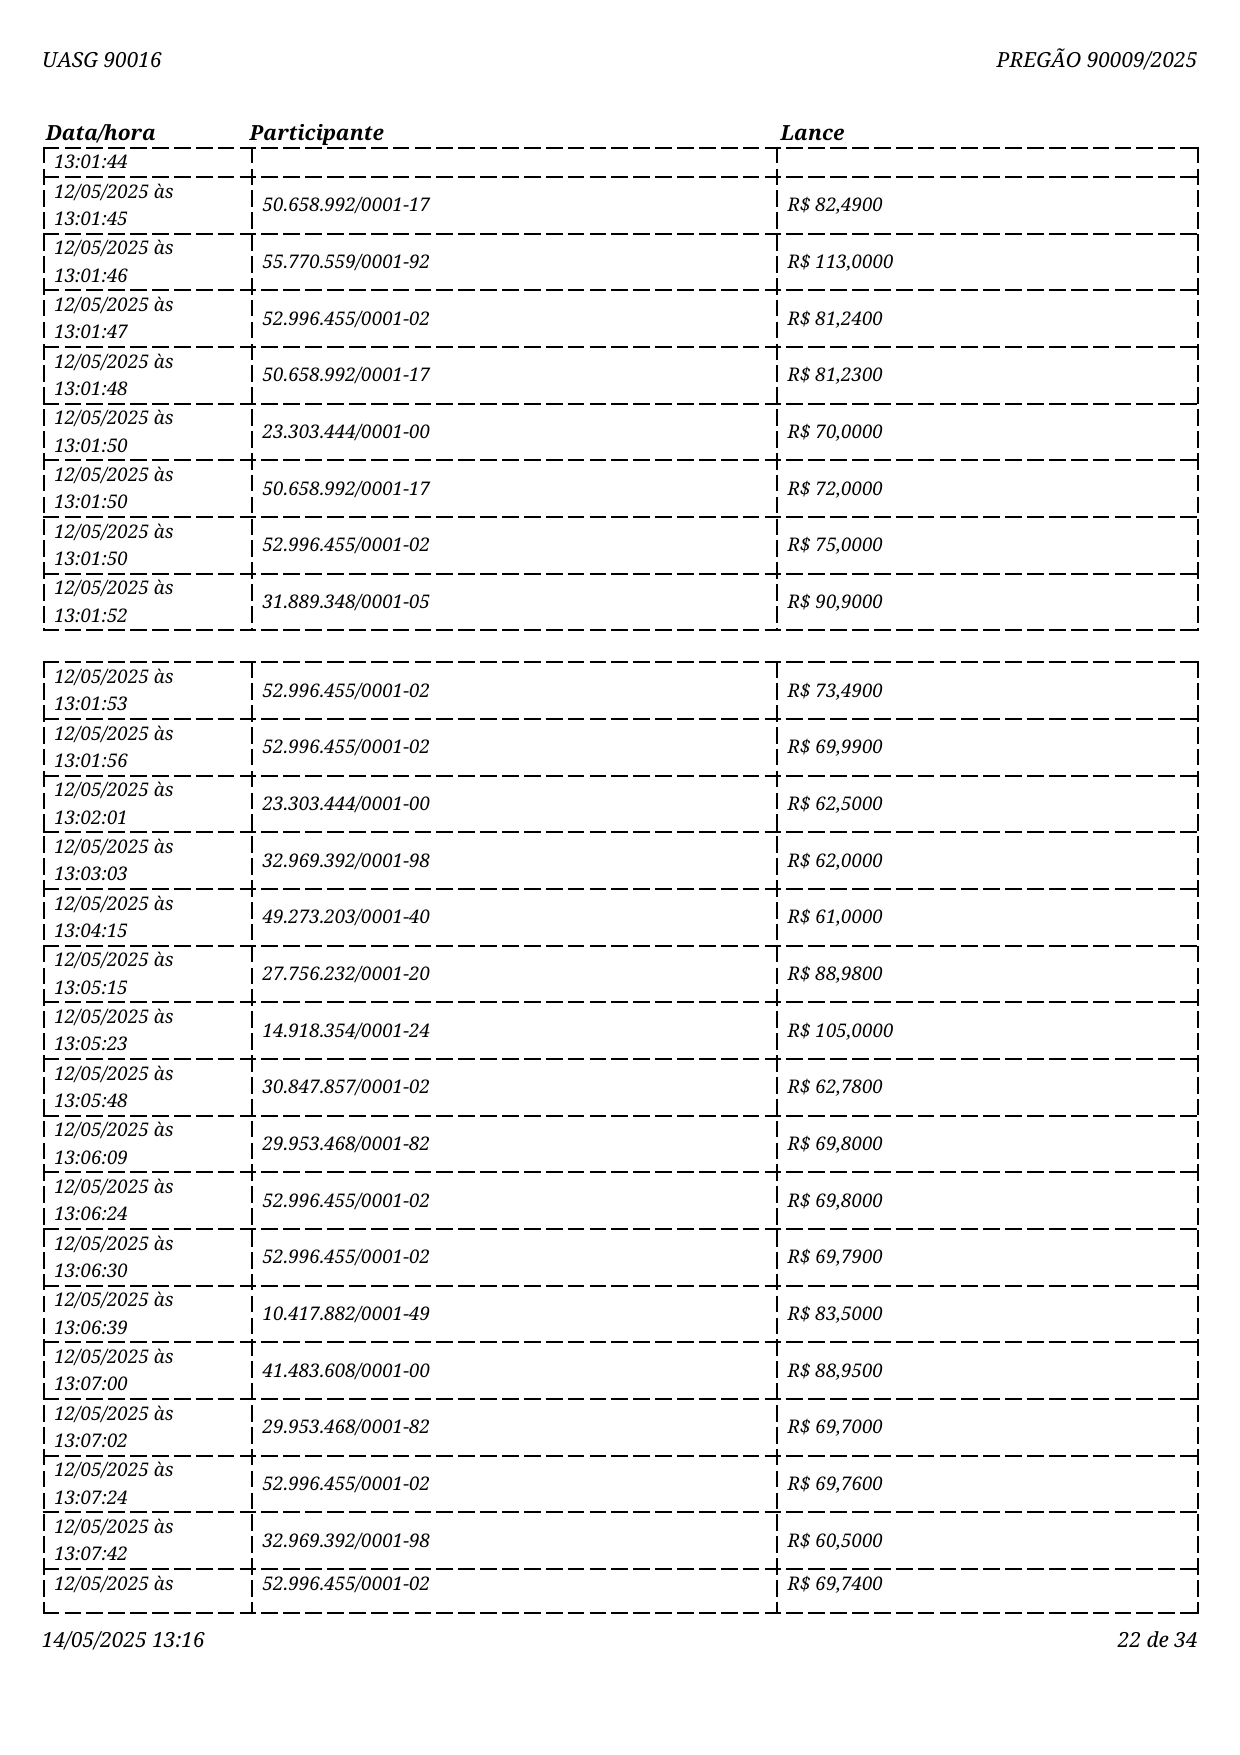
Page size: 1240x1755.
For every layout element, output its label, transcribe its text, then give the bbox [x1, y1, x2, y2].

table_cell 12/05/2025 às 13:01:50 [44, 403, 252, 459]
table_cell 23.303.444/0001-00 [252, 775, 777, 831]
table_cell R$ 69,8000 [777, 1115, 1198, 1171]
table_cell R$ 62,5000 [777, 775, 1198, 831]
table_cell 12/05/2025 às 13:01:50 [44, 516, 252, 573]
table_cell 12/05/2025 às 13:01:48 [44, 346, 252, 403]
table_cell 52.996.455/0001-02 [252, 1455, 777, 1511]
table_cell 52.996.455/0001-02 [252, 718, 777, 774]
table_cell 12/05/2025 às 13:03:03 [44, 831, 252, 888]
table_cell R$ 69,8000 [777, 1171, 1198, 1228]
table_cell 30.847.857/0001-02 [252, 1058, 777, 1114]
table_cell 31.889.348/0001-05 [252, 573, 777, 629]
table_cell 50.658.992/0001-17 [252, 346, 777, 403]
table_cell 12/05/2025 às 13:01:45 [44, 176, 252, 233]
table_cell 12/05/2025 às 13:07:42 [44, 1511, 252, 1568]
table_cell R$ 105,0000 [777, 1001, 1198, 1058]
table_cell R$ 70,0000 [777, 403, 1198, 459]
table_cell 29.953.468/0001-82 [252, 1398, 777, 1454]
table_cell 12/05/2025 às 13:06:30 [44, 1228, 252, 1284]
table_cell 50.658.992/0001-17 [252, 176, 777, 233]
table_cell 12/05/2025 às 13:05:23 [44, 1001, 252, 1058]
table_cell 52.996.455/0001-02 [252, 1228, 777, 1284]
table_cell 52.996.455/0001-02 [252, 1568, 777, 1612]
table_cell [777, 147, 1198, 176]
table_cell 12/05/2025 às 13:02:01 [44, 775, 252, 831]
table_cell 52.996.455/0001-02 [252, 289, 777, 346]
table_cell 12/05/2025 às 13:01:56 [44, 718, 252, 774]
table_cell 41.483.608/0001-00 [252, 1341, 777, 1398]
table_cell 12/05/2025 às 13:01:50 [44, 459, 252, 516]
table_cell 12/05/2025 às 13:01:46 [44, 233, 252, 289]
table_cell R$ 62,7800 [777, 1058, 1198, 1114]
table_cell R$ 88,9800 [777, 945, 1198, 1001]
table_cell 12/05/2025 às 13:07:24 [44, 1455, 252, 1511]
table_cell 32.969.392/0001-98 [252, 1511, 777, 1568]
table_cell R$ 69,7400 [777, 1568, 1198, 1612]
table_cell 12/05/2025 às 13:05:48 [44, 1058, 252, 1114]
table_cell 12/05/2025 às 13:06:39 [44, 1285, 252, 1341]
table_cell R$ 82,4900 [777, 176, 1198, 233]
table_cell 29.953.468/0001-82 [252, 1115, 777, 1171]
table_cell 10.417.882/0001-49 [252, 1285, 777, 1341]
table_cell 12/05/2025 às 13:01:52 [44, 573, 252, 629]
table_cell 27.756.232/0001-20 [252, 945, 777, 1001]
table_cell 52.996.455/0001-02 [252, 1171, 777, 1228]
table_cell R$ 75,0000 [777, 516, 1198, 573]
table_cell R$ 62,0000 [777, 831, 1198, 888]
table_cell 50.658.992/0001-17 [252, 459, 777, 516]
table_cell 12/05/2025 às [44, 1568, 252, 1612]
table_cell 49.273.203/0001-40 [252, 888, 777, 944]
table_cell 12/05/2025 às 13:05:15 [44, 945, 252, 1001]
table_cell R$ 88,9500 [777, 1341, 1198, 1398]
table_cell 12/05/2025 às 13:06:24 [44, 1171, 252, 1228]
table_cell R$ 113,0000 [777, 233, 1198, 289]
table_cell 14.918.354/0001-24 [252, 1001, 777, 1058]
table_cell R$ 90,9000 [777, 573, 1198, 629]
table_cell 23.303.444/0001-00 [252, 403, 777, 459]
table_cell R$ 61,0000 [777, 888, 1198, 944]
table_cell R$ 69,9900 [777, 718, 1198, 774]
table_cell R$ 72,0000 [777, 459, 1198, 516]
table_cell R$ 69,7600 [777, 1455, 1198, 1511]
table_header R$ 73,4900 [777, 661, 1198, 718]
table_cell 12/05/2025 às 13:04:15 [44, 888, 252, 944]
table_cell R$ 69,7900 [777, 1228, 1198, 1284]
table_cell R$ 60,5000 [777, 1511, 1198, 1568]
table_header 12/05/2025 às 13:01:53 [44, 661, 252, 718]
table_cell 12/05/2025 às 13:06:09 [44, 1115, 252, 1171]
table_cell R$ 81,2400 [777, 289, 1198, 346]
table_cell R$ 69,7000 [777, 1398, 1198, 1454]
table_header 52.996.455/0001-02 [252, 661, 777, 718]
table_cell 12/05/2025 às 13:07:02 [44, 1398, 252, 1454]
table_cell 13:01:44 [44, 147, 252, 176]
table_cell 52.996.455/0001-02 [252, 516, 777, 573]
table_cell 12/05/2025 às 13:07:00 [44, 1341, 252, 1398]
table_cell [252, 147, 777, 176]
table_cell R$ 83,5000 [777, 1285, 1198, 1341]
table_cell 12/05/2025 às 13:01:47 [44, 289, 252, 346]
table_cell R$ 81,2300 [777, 346, 1198, 403]
table_cell 32.969.392/0001-98 [252, 831, 777, 888]
table_cell 55.770.559/0001-92 [252, 233, 777, 289]
